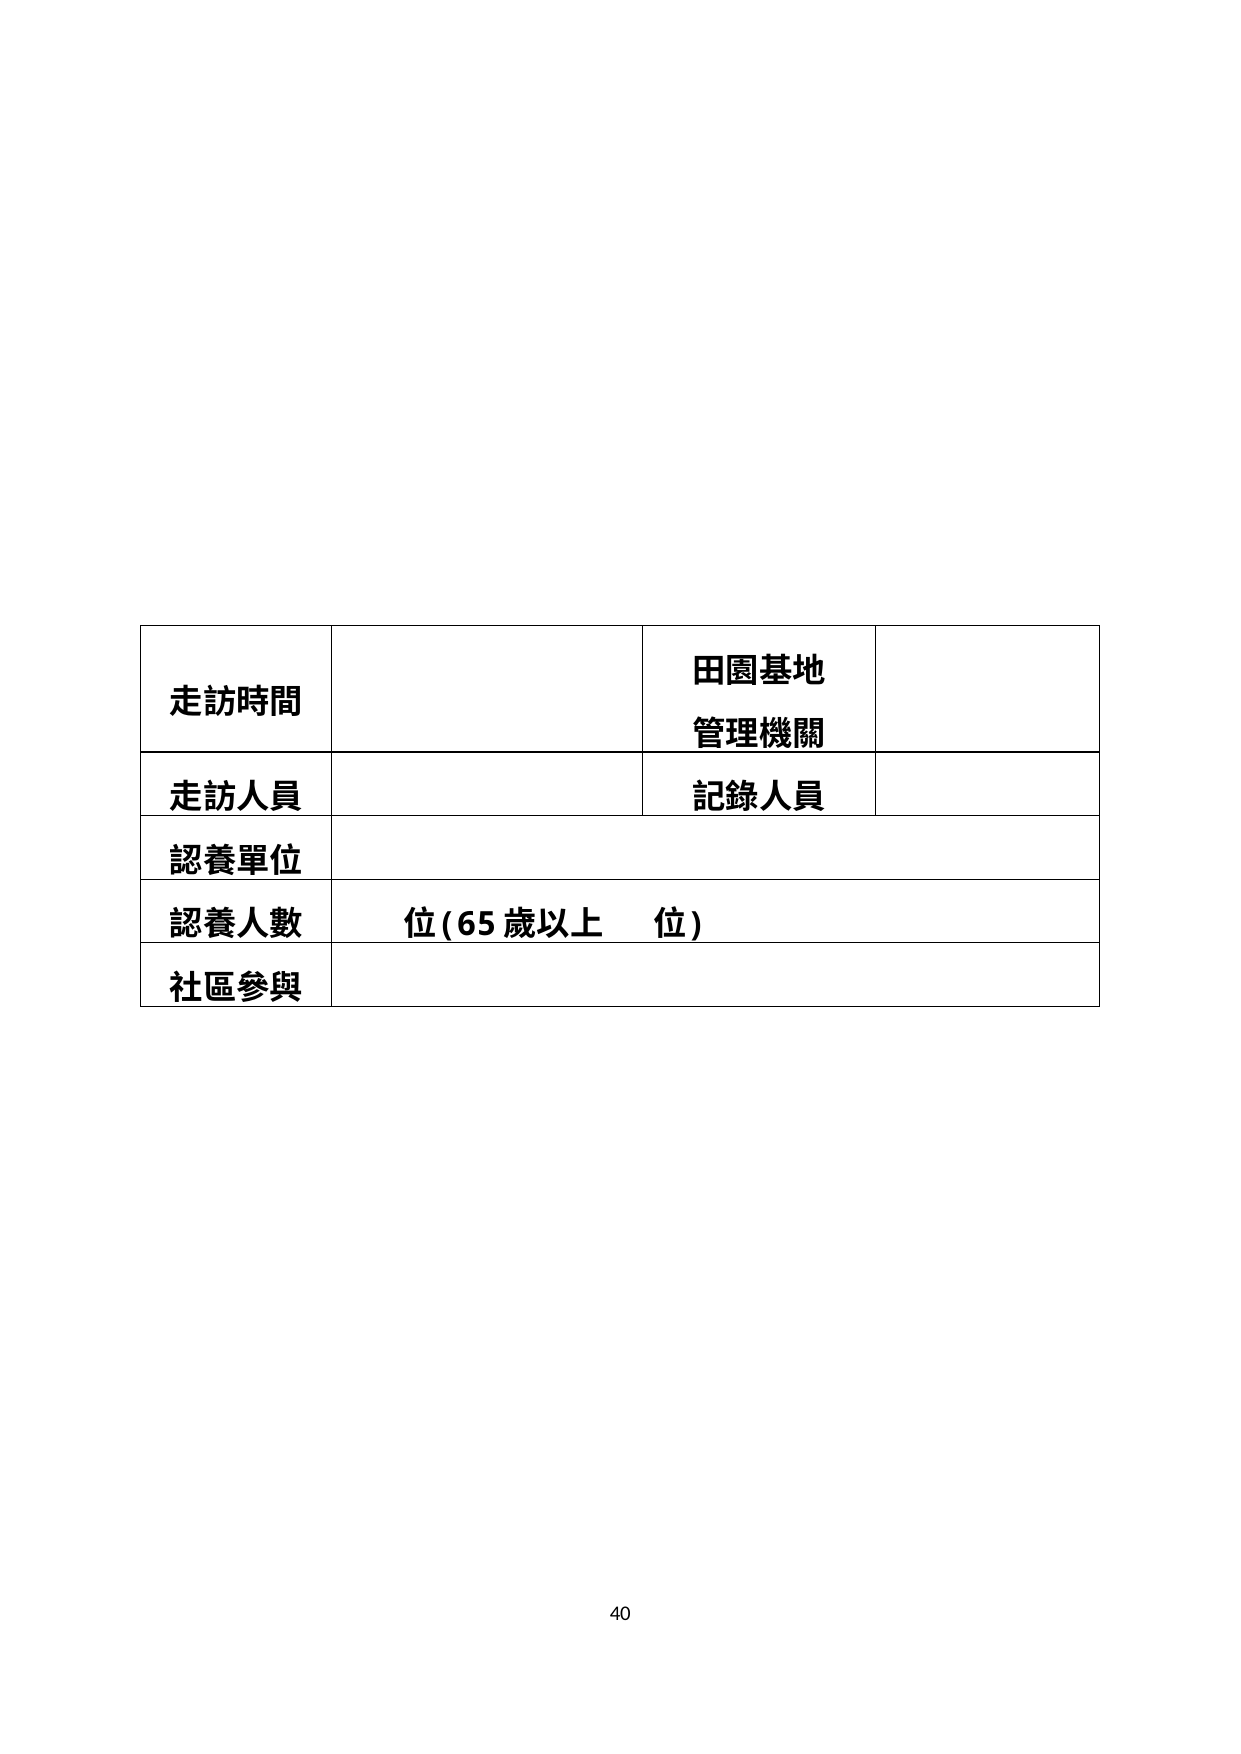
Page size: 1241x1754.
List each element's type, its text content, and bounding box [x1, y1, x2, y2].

table_cell [332, 753, 642, 815]
table_cell 走訪時間 [141, 626, 331, 751]
table_cell [332, 626, 642, 751]
table_cell 社區參與 [141, 943, 331, 1006]
table_cell 認養人數 [141, 880, 331, 942]
table_cell 位(65歲以上 位) [332, 880, 1099, 942]
table_cell 走訪人員 [141, 753, 331, 815]
table_cell 田園基地 管理機關 [643, 626, 875, 751]
table_cell [876, 753, 1099, 815]
table_cell 記錄人員 [643, 753, 875, 815]
table_cell 認養單位 [141, 816, 331, 878]
table_cell [876, 626, 1099, 751]
table_cell [332, 816, 1099, 878]
table_cell [332, 943, 1099, 1006]
